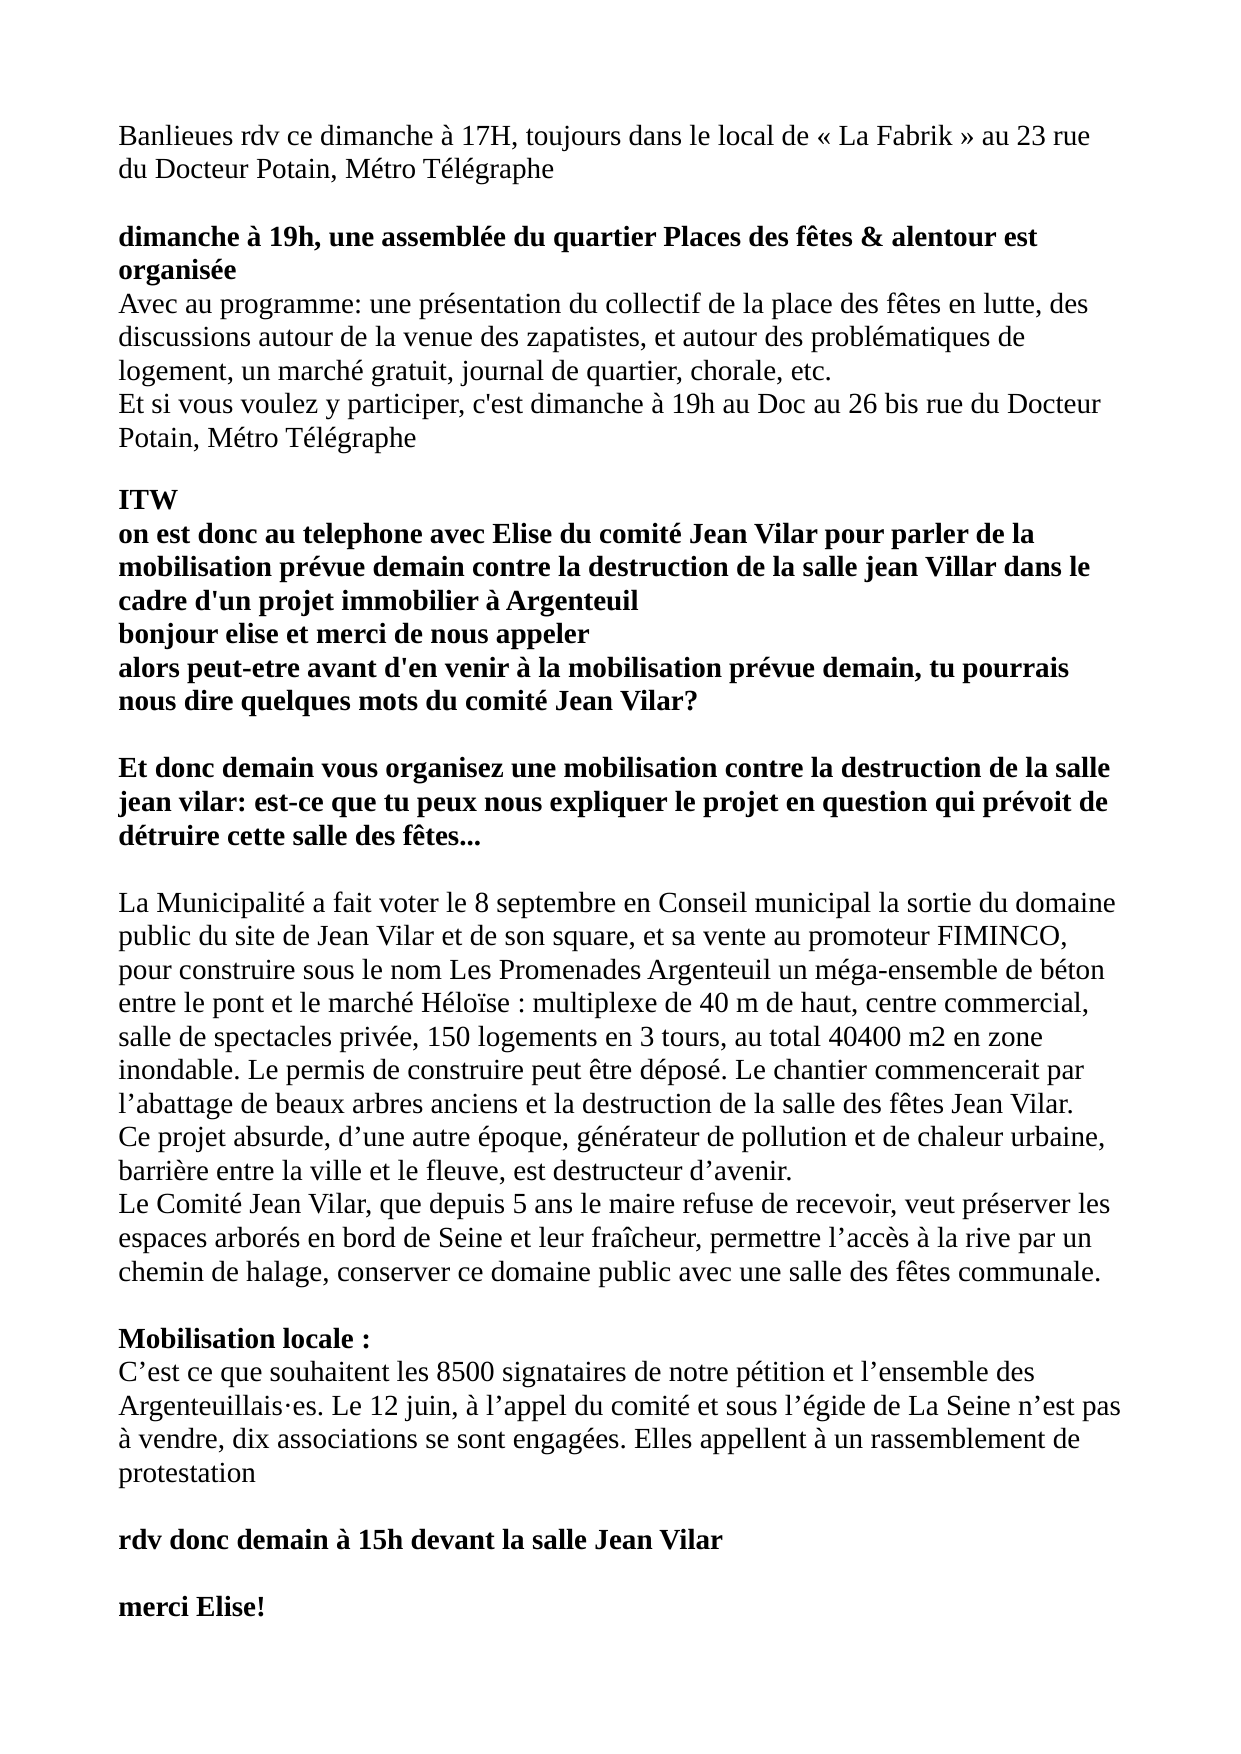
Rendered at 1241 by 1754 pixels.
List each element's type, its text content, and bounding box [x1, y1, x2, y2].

text on est donc au telephone avec Elise du comité Jean Vilar pour parler de la mobilisation prévue demain contre la destruction de la salle jean Villar dans le cadre d'un projet immobilier à Argenteuil [118, 516, 1122, 616]
text alors peut-etre avant d'en venir à la mobilisation prévue demain, tu pourrais nous dire quelques mots du comité Jean Vilar? [118, 650, 1122, 717]
text bonjour elise et merci de nous appeler [118, 616, 1122, 650]
text La Municipalité a fait voter le 8 septembre en Conseil municipal la sortie du domaine public du site de Jean Vilar et de son square, et sa vente au promoteur FIMINCO, pour construire sous le nom Les Promenades Argenteuil un méga-ensemble de béton entre le pont et le marché Héloïse : multiplexe de 40 m de haut, centre commercial, salle de spectacles privée, 150 logements en 3 tours, au total 40400 m2 en zone inondable. Le permis de construire peut être déposé. Le chantier commencerait par l’abattage de beaux arbres anciens et la destruction de la salle des fêtes Jean Vilar. [118, 885, 1122, 1119]
text C’est ce que souhaitent les 8500 signataires de notre pétition et l’ensemble des Argenteuillais·es. Le 12 juin, à l’appel du comité et sous l’égide de La Seine n’est pas à vendre, dix associations se sont engagées. Elles appellent à un rassemblement de protestation [118, 1354, 1122, 1488]
text rdv donc demain à 15h devant la salle Jean Vilar [118, 1522, 1122, 1556]
text ITW [118, 482, 1122, 516]
text Le Comité Jean Vilar, que depuis 5 ans le maire refuse de recevoir, veut préserver les espaces arborés en bord de Seine et leur fraîcheur, permettre l’accès à la rive par un chemin de halage, conserver ce domaine public avec une salle des fêtes communale. [118, 1187, 1122, 1287]
text Avec au programme: une présentation du collectif de la place des fêtes en lutte, des discussions autour de la venue des zapatistes, et autour des problématiques de logement, un marché gratuit, journal de quartier, chorale, etc. [118, 286, 1122, 386]
text merci Elise! [118, 1589, 1122, 1623]
text Et donc demain vous organisez une mobilisation contre la destruction de la salle jean vilar: est-ce que tu peux nous expliquer le projet en question qui prévoit de détruire cette salle des fêtes... [118, 751, 1122, 851]
text Ce projet absurde, d’une autre époque, générateur de pollution et de chaleur urbaine, barrière entre la ville et le fleuve, est destructeur d’avenir. [118, 1119, 1122, 1187]
text Banlieues rdv ce dimanche à 17H, toujours dans le local de « La Fabrik » au 23 rue du Docteur Potain, Métro Télégraphe [118, 118, 1122, 185]
text dimanche à 19h, une assemblée du quartier Places des fêtes & alentour est organisée [118, 219, 1122, 286]
text Mobilisation locale : [118, 1321, 1122, 1354]
text Et si vous voulez y participer, c'est dimanche à 19h au Doc au 26 bis rue du Docteur Potain, Métro Télégraphe [118, 386, 1122, 453]
